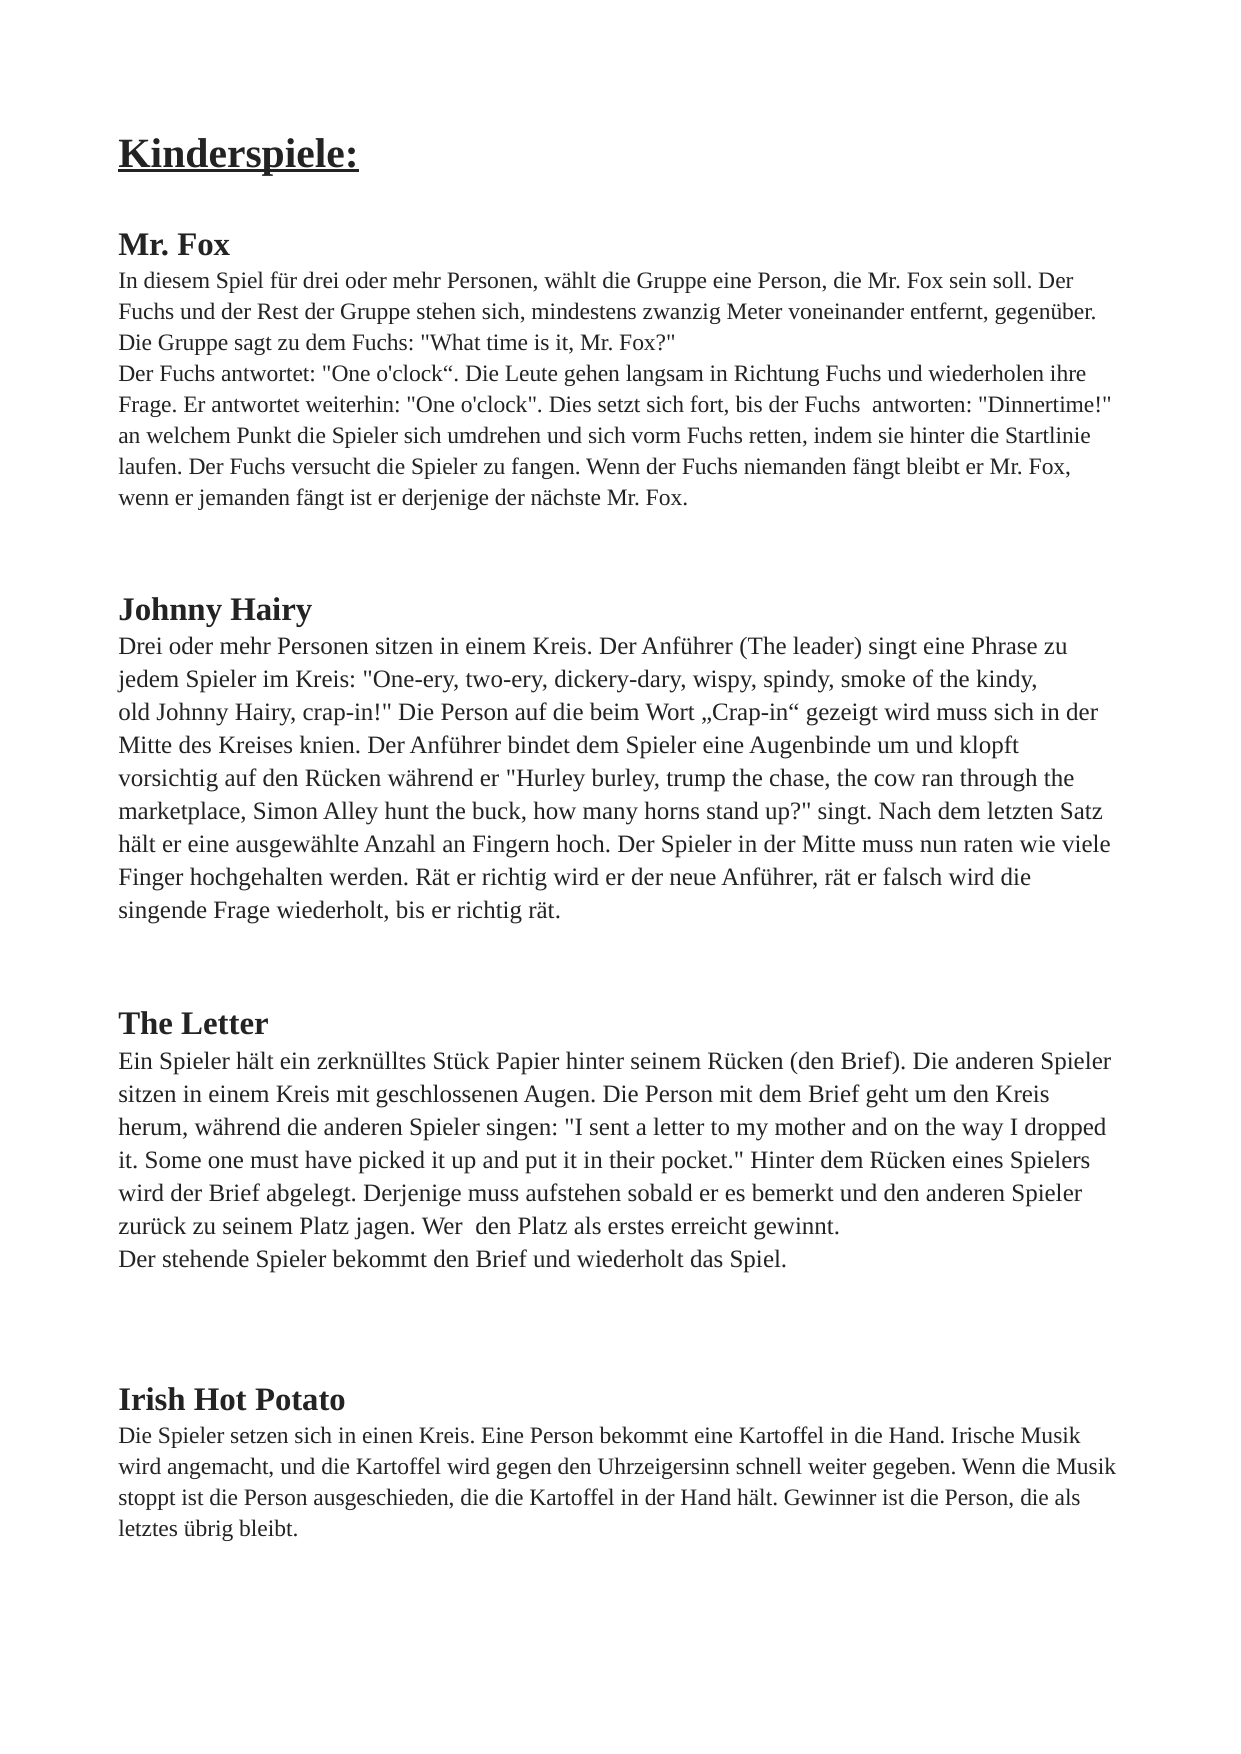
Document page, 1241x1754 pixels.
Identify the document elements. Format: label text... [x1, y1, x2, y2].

subtitle Johnny Hairy Drei oder mehr Personen sitzen in einem Kreis. Der Anführer (The leader) singt eine Phrase zu jedem Spieler im Kreis: "One-ery, two-ery, dickery-dary, wispy, spindy, smoke of the kindy, old Johnny Hairy, crap-in!" Die Person auf die beim Wort „Crap-in“ gezeigt wird muss sich in der Mitte des Kreises knien. Der Anführer bindet dem Spieler eine Augenbinde um und klopft vorsichtig auf den Rücken während er "Hurley burley, trump the chase, the cow ran through the marketplace, Simon Alley hunt the buck, how many horns stand up?" singt. Nach dem letzten Satz hält er eine ausgewählte Anzahl an Fingern hoch. Der Spieler in der Mitte muss nun raten wie viele Finger hochgehalten werden. Rät er richtig wird er der neue Anführer, rät er falsch wird die singende Frage wiederholt, bis er richtig rät. [118, 546, 1122, 924]
subtitle The Letter Ein Spieler hält ein zerknülltes Stück Papier hinter seinem Rücken (den Brief). Die anderen Spieler sitzen in einem Kreis mit geschlossenen Augen. Die Person mit dem Brief geht um den Kreis herum, während die anderen Spieler singen: "I sent a letter to my mother and on the way I dropped it. Some one must have picked it up and put it in their pocket." Hinter dem Rücken eines Spielers wird der Brief abgelegt. Derjenige muss aufstehen sobald er es bemerkt und den anderen Spieler zurück zu seinem Platz jagen. Wer den Platz als erstes erreicht gewinnt. Der stehende Spieler bekommt den Brief und wiederholt das Spiel. [118, 960, 1122, 1273]
subtitle Kinderspiele: Mr. Fox In diesem Spiel für drei oder mehr Personen, wählt die Gruppe eine Person, die Mr. Fox sein soll. Der Fuchs und der Rest der Gruppe stehen sich, mindestens zwanzig Meter voneinander entfernt, gegenüber. Die Gruppe sagt zu dem Fuchs: "What time is it, Mr. Fox?" Der Fuchs antwortet: "One o'clock“. Die Leute gehen langsam in Richtung Fuchs und wiederholen ihre Frage. Er antwortet weiterhin: "One o'clock". Dies setzt sich fort, bis der Fuchs antworten: "Dinnertime!" an welchem Punkt die Spieler sich umdrehen und sich vorm Fuchs retten, indem sie hinter die Startlinie laufen. Der Fuchs versucht die Spieler zu fangen. Wenn der Fuchs niemanden fängt bleibt er Mr. Fox, wenn er jemanden fängt ist er derjenige der nächste Mr. Fox. [118, 128, 1122, 510]
subtitle Irish Hot Potato Die Spieler setzen sich in einen Kreis. Eine Person bekommt eine Kartoffel in die Hand. Irische Musik wird angemacht, und die Kartoffel wird gegen den Uhrzeigersinn schnell weiter gegeben. Wenn die Musik stoppt ist die Person ausgeschieden, die die Kartoffel in der Hand hält. Gewinner ist die Person, die als letztes übrig bleibt. [118, 1293, 1122, 1541]
